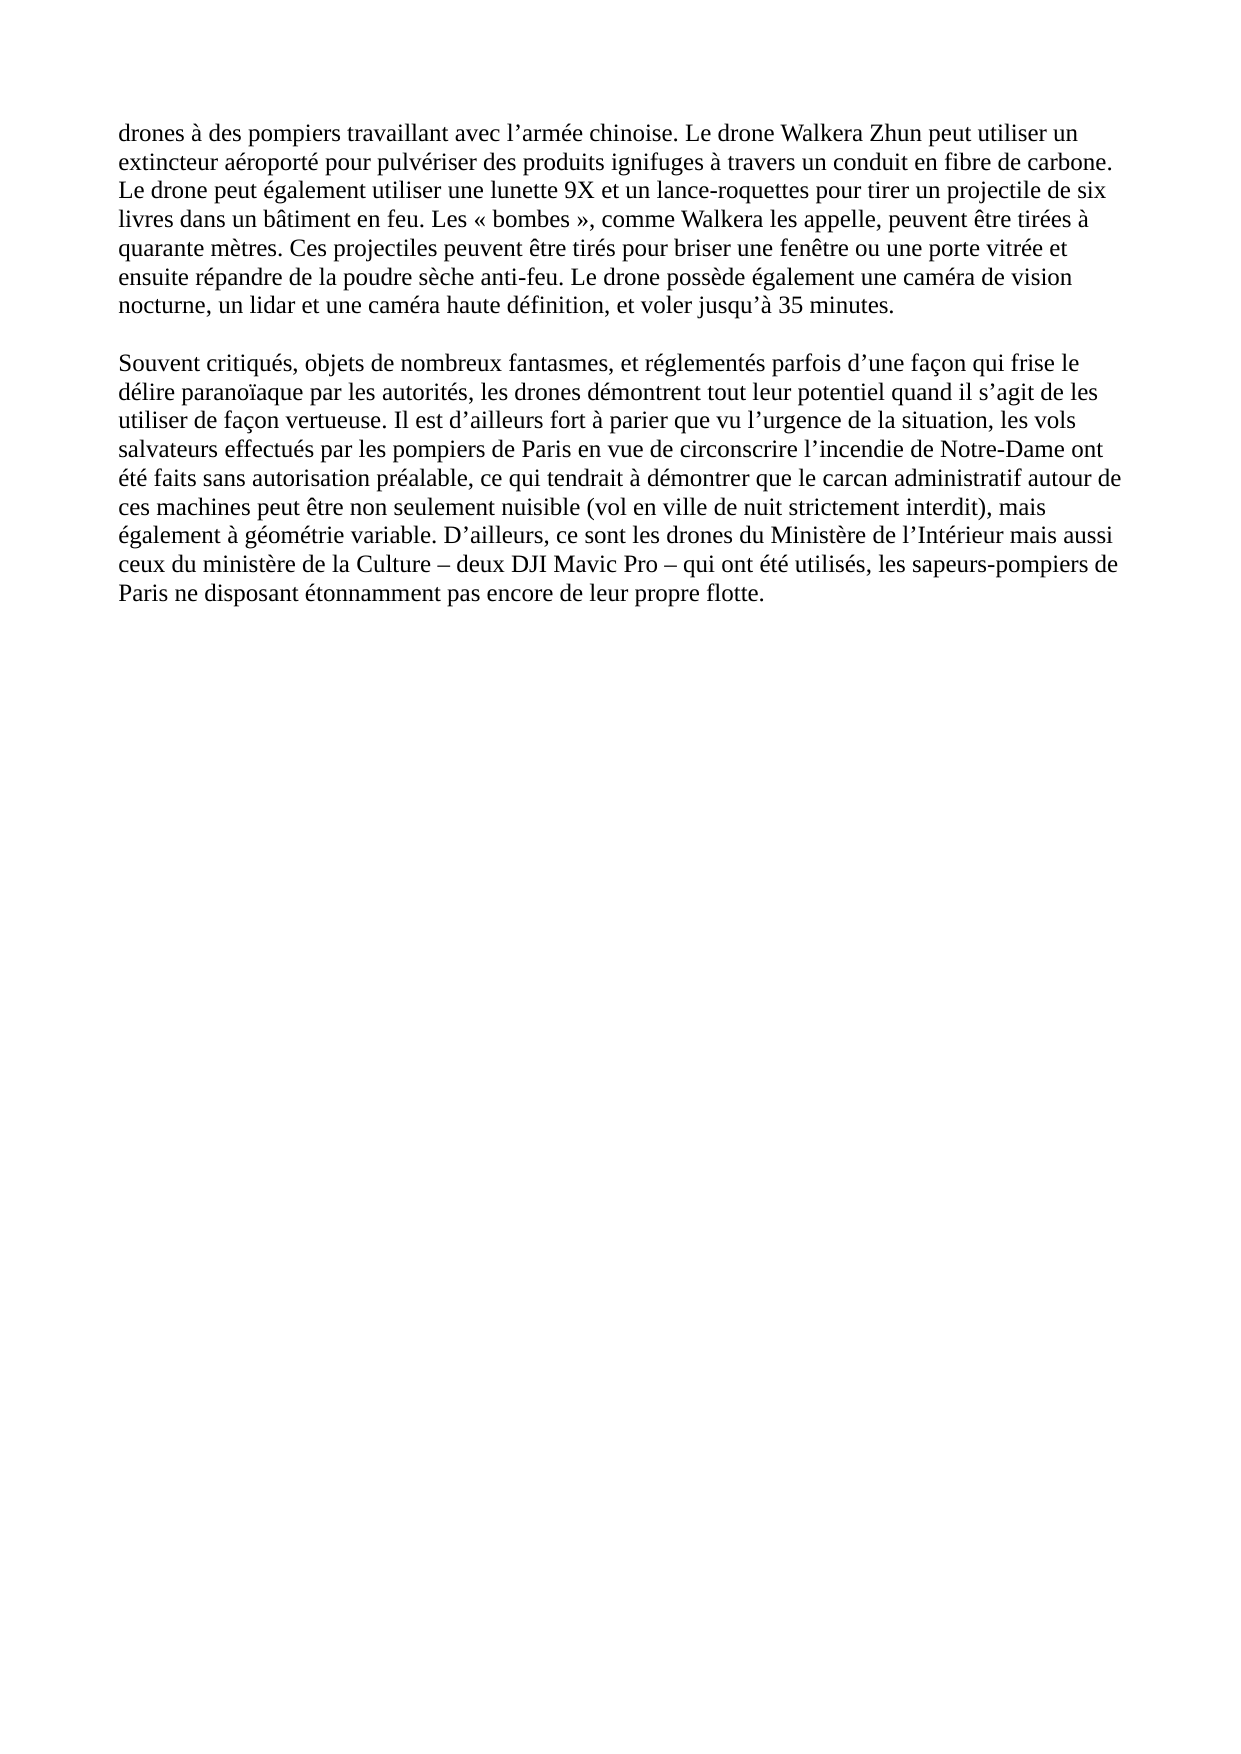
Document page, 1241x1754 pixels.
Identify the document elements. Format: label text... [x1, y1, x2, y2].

text drones à des pompiers travaillant avec l’armée chinoise. Le drone Walkera Zhun peut utiliser un extincteur aéroporté pour pulvériser des produits ignifuges à travers un conduit en fibre de carbone. Le drone peut également utiliser une lunette 9X et un lance-roquettes pour tirer un projectile de six livres dans un bâtiment en feu. Les « bombes », comme Walkera les appelle, peuvent être tirées à quarante mètres. Ces projectiles peuvent être tirés pour briser une fenêtre ou une porte vitrée et ensuite répandre de la poudre sèche anti-feu. Le drone possède également une caméra de vision nocturne, un lidar et une caméra haute définition, et voler jusqu’à 35 minutes. [118, 118, 1122, 319]
text Souvent critiqués, objets de nombreux fantasmes, et réglementés parfois d’une façon qui frise le délire paranoïaque par les autorités, les drones démontrent tout leur potentiel quand il s’agit de les utiliser de façon vertueuse. Il est d’ailleurs fort à parier que vu l’urgence de la situation, les vols salvateurs effectués par les pompiers de Paris en vue de circonscrire l’incendie de Notre-Dame ont été faits sans autorisation préalable, ce qui tendrait à démontrer que le carcan administratif autour de ces machines peut être non seulement nuisible (vol en ville de nuit strictement interdit), mais également à géométrie variable. D’ailleurs, ce sont les drones du Ministère de l’Intérieur mais aussi ceux du ministère de la Culture – deux DJI Mavic Pro – qui ont été utilisés, les sapeurs-pompiers de Paris ne disposant étonnamment pas encore de leur propre flotte. [118, 348, 1122, 607]
